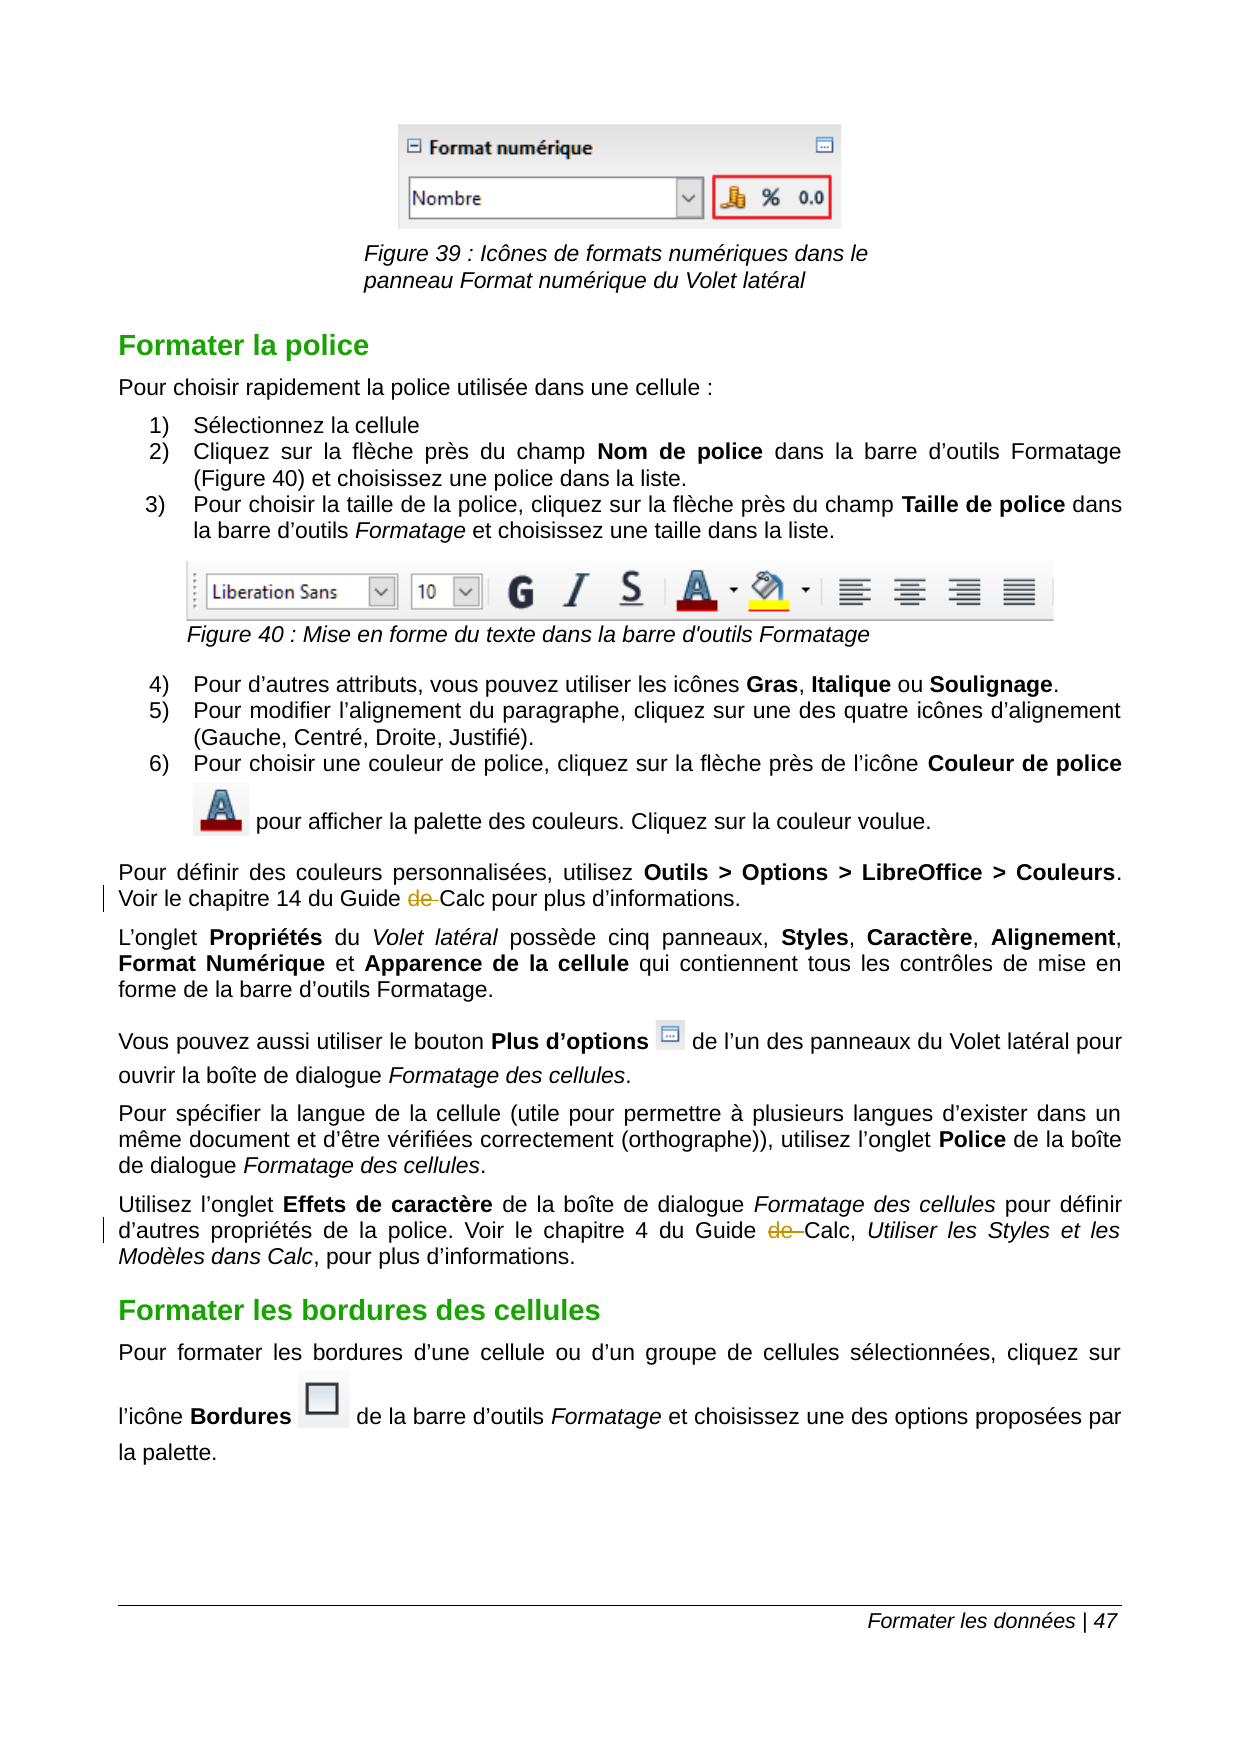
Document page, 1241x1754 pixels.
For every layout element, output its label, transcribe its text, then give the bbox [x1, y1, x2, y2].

list Pour choisir la taille de la police, cliquez sur la flèche près du champ Taille de police dans la barre d’outils Formatage et choisissez une taille dans la liste. [165, 491, 1122, 544]
picture [186, 561, 1054, 621]
picture [655, 1020, 686, 1050]
picture [398, 124, 843, 229]
text Utilisez l’onglet Effets de caractère de la boîte de dialogue Formatage des cellules pour définir d’autres propriétés de la police. Voir le chapitre 4 du Guide Calc, Utiliser les Styles et les Modèles dans Calc, pour plus d’informations. [118, 1191, 1122, 1270]
text Figure 39 : Icônes de formats numériques dans le panneau Format numérique du Volet latéral [364, 240, 876, 293]
text Vous pouvez aussi utiliser le bouton Plus d’options de l’un des panneaux du Volet latéral pour ouvrir la boîte de dialogue Formatage des cellules. [118, 1014, 1122, 1088]
text Figure 40 : Mise en forme du texte dans la barre d'outils Formatage [187, 621, 1054, 647]
picture [193, 782, 250, 836]
list Pour d’autres attributs, vous pouvez utiliser les icônes Gras, Italique ou Soulignage. [169, 671, 1122, 697]
subtitle Formater la police [118, 328, 1122, 362]
text Pour choisir rapidement la police utilisée dans une cellule : [118, 374, 1122, 400]
list Pour modifier l’alignement du paragraphe, cliquez sur une des quatre icônes d’alignement (Gauche, Centré, Droite, Justifié). [169, 697, 1122, 750]
list Sélectionnez la cellule [169, 412, 1122, 438]
subtitle Formater les bordures des cellules [118, 1293, 1122, 1327]
text Pour spécifier la langue de la cellule (utile pour permettre à plusieurs langues d’exister dans un même document et d’être vérifiées correctement (orthographe)), utilisez l’onglet Police de la boîte de dialogue Formatage des cellules. [118, 1100, 1122, 1179]
text L’onglet Propriétés du Volet latéral possède cinq panneaux, Styles, Caractère, Alignement, Format Numérique et Apparence de la cellule qui contiennent tous les contrôles de mise en forme de la barre d’outils Formatage. [118, 923, 1122, 1002]
list Cliquez sur la flèche près du champ Nom de police dans la barre d’outils Formatage (Figure 40) et choisissez une police dans la liste. [169, 438, 1122, 491]
text Pour formater les bordures d’une cellule ou d’un groupe de cellules sélectionnées, cliquez sur l’icône Bordures de la barre d’outils Formatage et choisissez une des options proposées par la palette. [118, 1339, 1122, 1465]
list Pour choisir une couleur de police, cliquez sur la flèche près de l’icône Couleur de police pour afficher la palette des couleurs. Cliquez sur la couleur voulue. [169, 750, 1122, 847]
text Pour définir des couleurs personnalisées, utilisez Outils > Options > LibreOffice > Couleurs. Voir le chapitre 14 du Guide Calc pour plus d’informations. [118, 859, 1122, 912]
picture [298, 1371, 350, 1428]
